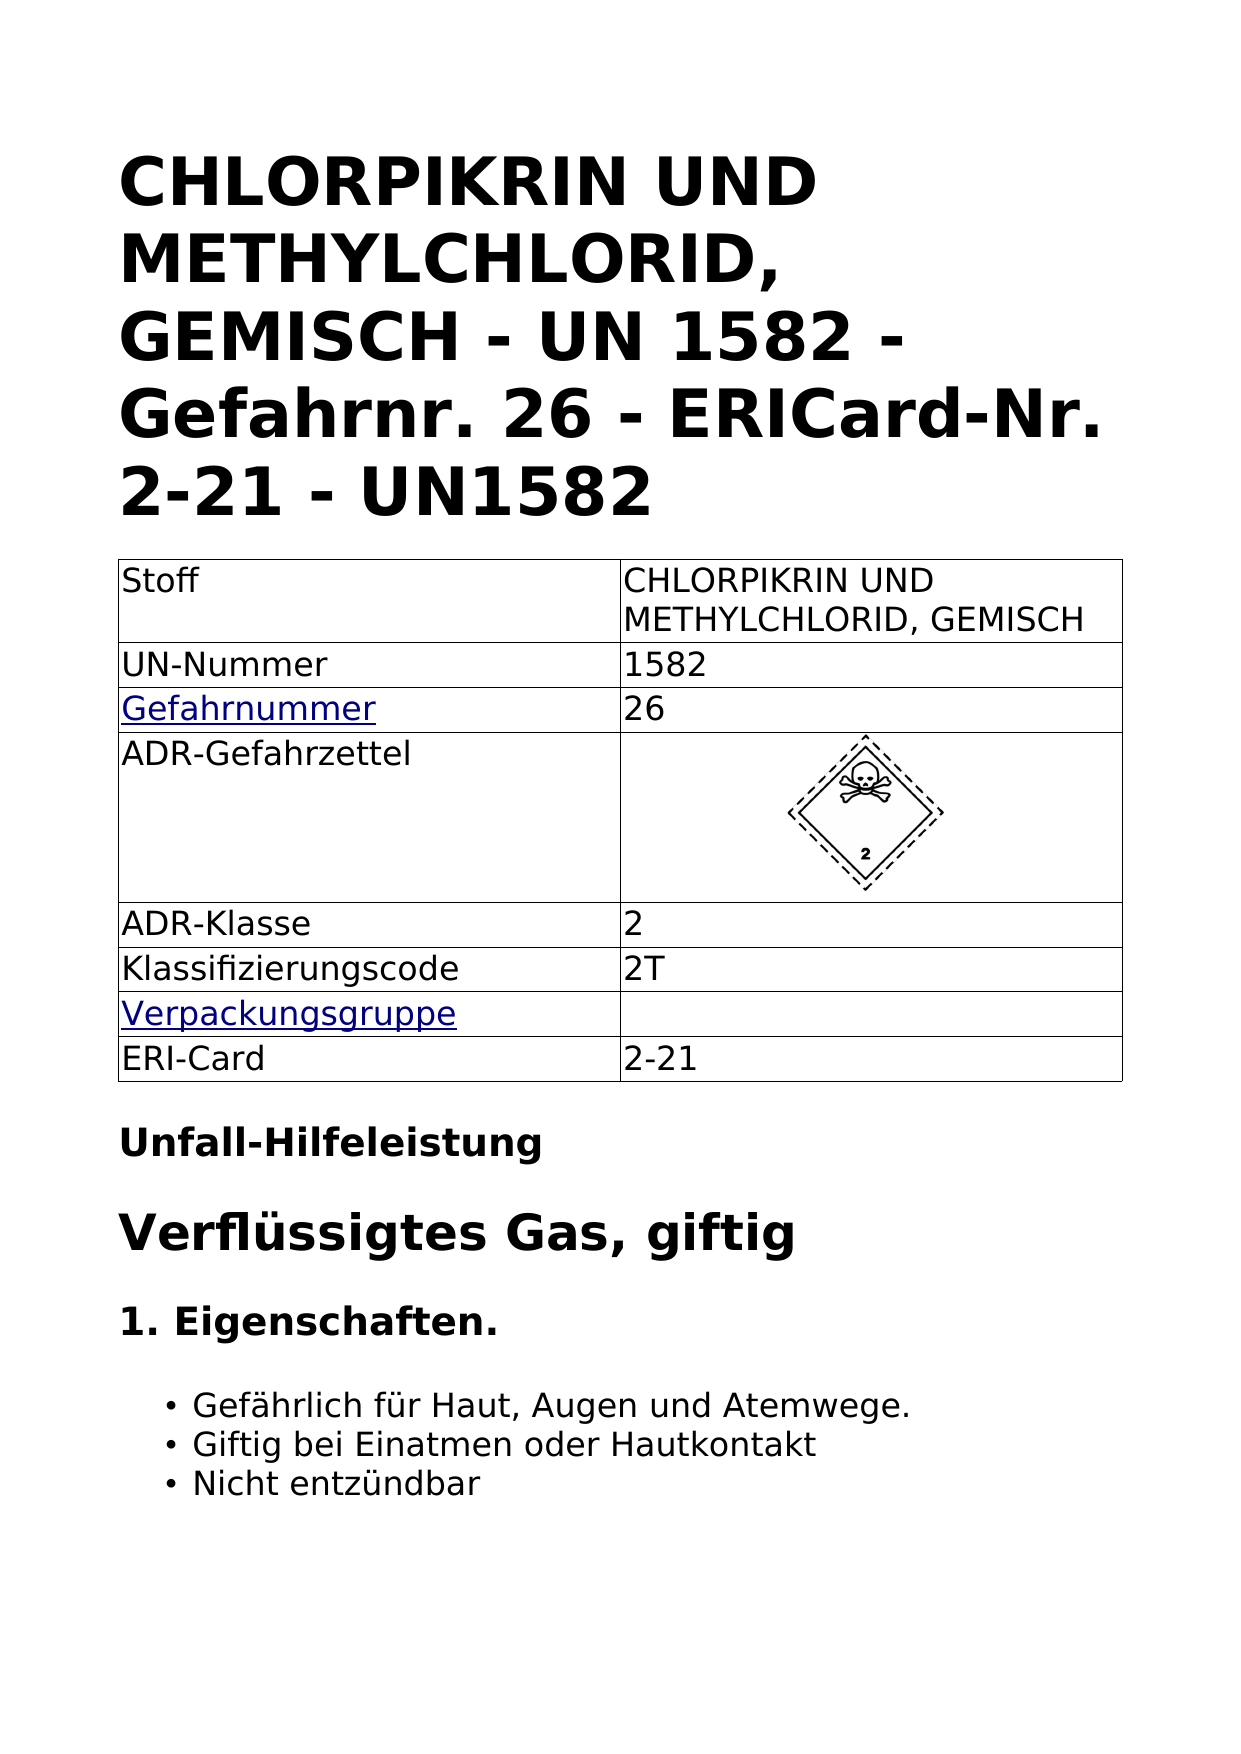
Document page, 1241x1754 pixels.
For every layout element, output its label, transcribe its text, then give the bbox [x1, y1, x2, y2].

table_header Stoff [119, 560, 620, 642]
subtitle Unfall-Hilfeleistung [118, 1121, 1122, 1166]
table_cell UN-Nummer [119, 643, 620, 687]
table_cell [621, 733, 1122, 902]
table_cell [621, 992, 1122, 1036]
subtitle 1. Eigenschaften. [118, 1299, 1122, 1344]
table_cell Gefahrnummer [119, 688, 620, 732]
table_cell ERI-Card [119, 1037, 620, 1081]
subtitle CHLORPIKRIN UND METHYLCHLORID, GEMISCH - UN 1582 - Gefahrnr. 26 - ERICard-Nr. 2-21 - UN1582 [118, 143, 1122, 531]
table_header CHLORPIKRIN UND METHYLCHLORID, GEMISCH [621, 560, 1122, 642]
table_cell 2 [621, 903, 1122, 947]
table_cell 2T [621, 948, 1122, 991]
table_cell 1582 [621, 643, 1122, 687]
table_cell Klassifizierungscode [119, 948, 620, 991]
table_cell 26 [621, 688, 1122, 732]
table_cell Verpackungsgruppe [119, 992, 620, 1036]
subtitle Verflüssigtes Gas, giftig [118, 1203, 1122, 1262]
list Giftig bei Einatmen oder Hautkontakt [177, 1425, 1122, 1464]
table_cell ADR-Klasse [119, 903, 620, 947]
table_cell ADR-Gefahrzettel [119, 733, 620, 902]
table_cell 2-21 [621, 1037, 1122, 1081]
picture [787, 734, 944, 891]
list Nicht entzündbar [177, 1464, 1122, 1503]
list Gefährlich für Haut, Augen und Atemwege. [177, 1386, 1122, 1425]
